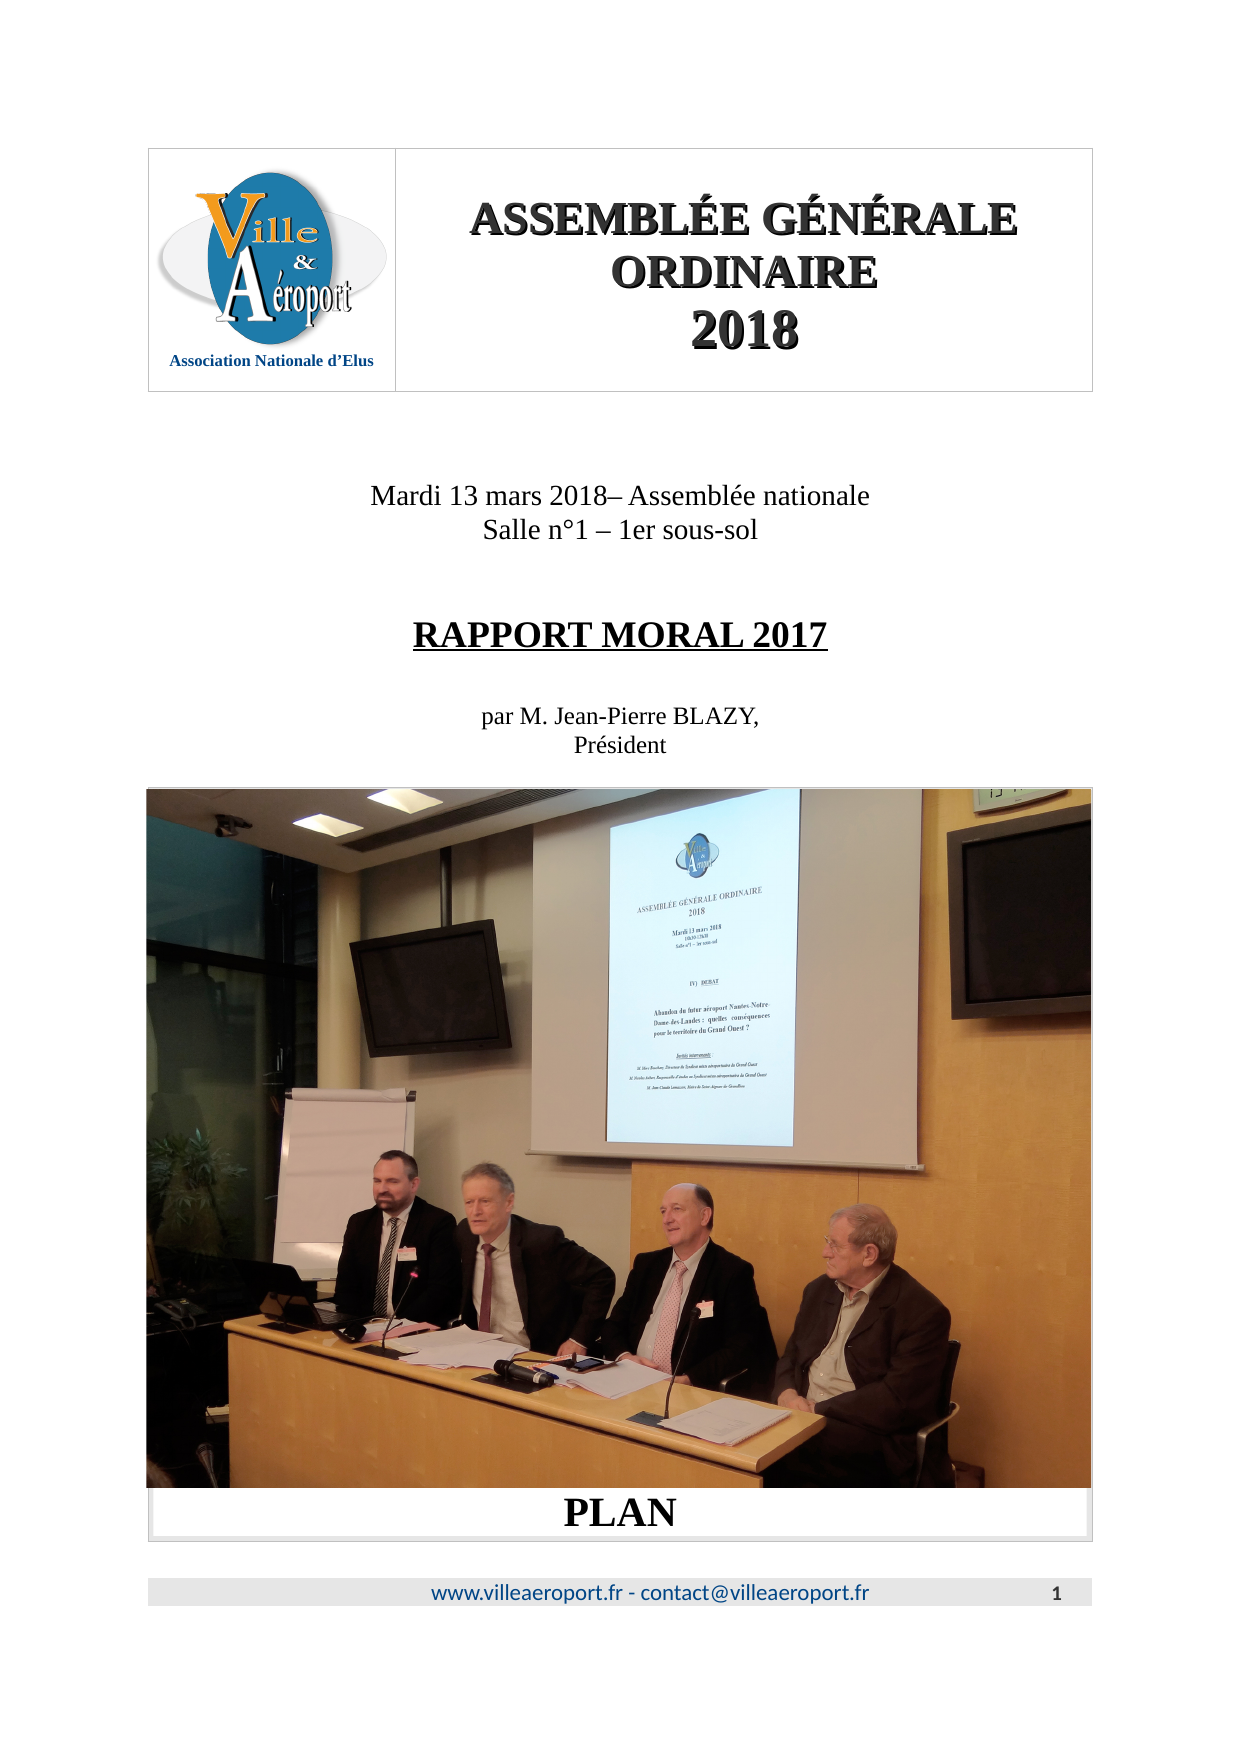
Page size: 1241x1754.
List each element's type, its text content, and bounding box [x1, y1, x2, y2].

text Président [148, 730, 1092, 787]
table_header PLAN [149, 1488, 1092, 1541]
text par M. Jean-Pierre BLAZY, [148, 701, 1092, 730]
text Mardi 13 mars 2018– Assemblée nationale [148, 478, 1092, 512]
text Salle n°1 – 1er sous-sol [148, 512, 1092, 546]
table_header ASSEMBLÉE GÉNÉRALE ORDINAIRE 2018 [396, 149, 1092, 391]
text RAPPORT MORAL 2017 [148, 612, 1092, 655]
picture [153, 166, 390, 351]
picture [146, 789, 1092, 1488]
table_header Association Nationale d’Elus [149, 149, 395, 391]
